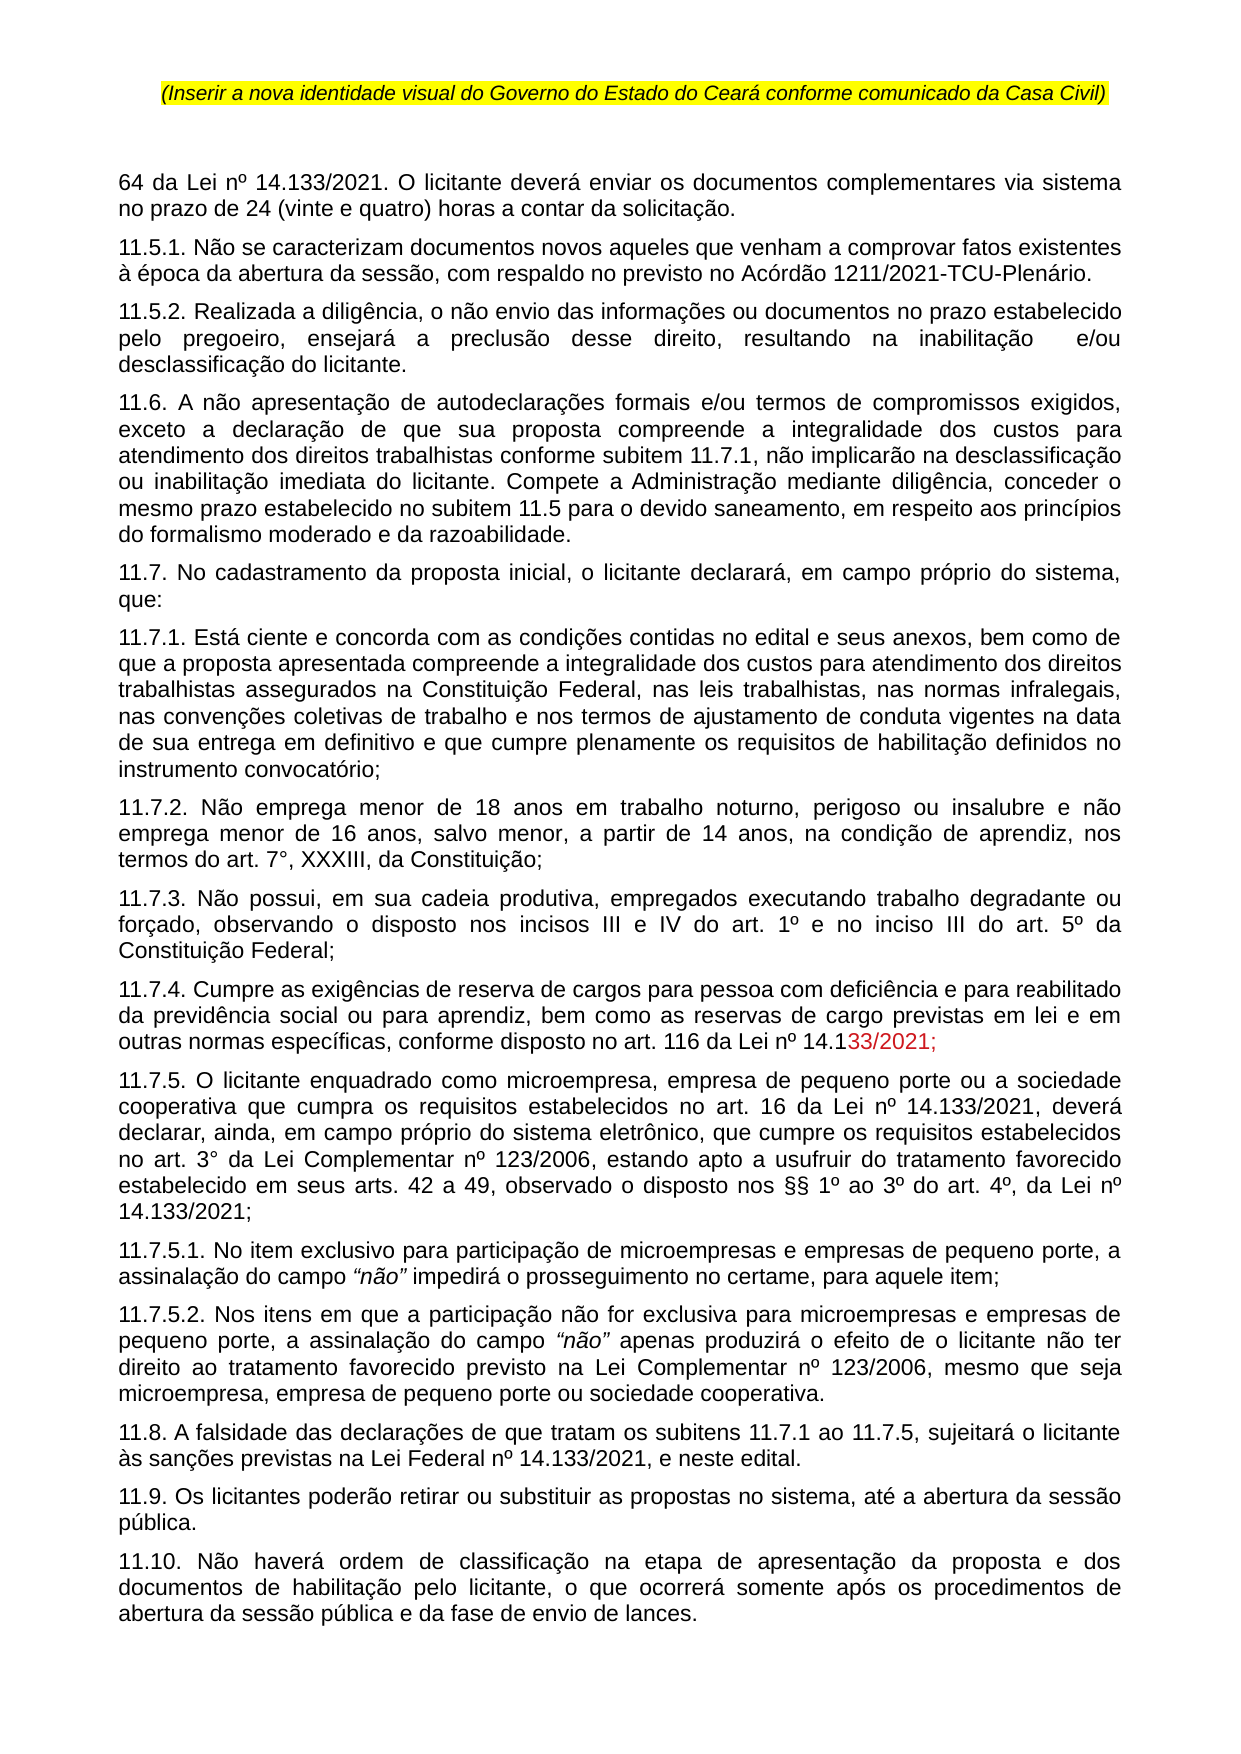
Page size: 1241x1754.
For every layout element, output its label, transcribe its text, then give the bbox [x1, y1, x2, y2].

text 11.7. No cadastramento da proposta inicial, o licitante declarará, em campo próprio do sistema, que: [118, 559, 1122, 612]
text 11.8. A falsidade das declarações de que tratam os subitens 11.7.1 ao 11.7.5, sujeitará o licitante às sanções previstas na Lei Federal nº 14.133/2021, e neste edital. [118, 1418, 1122, 1471]
text 11.6. A não apresentação de autodeclarações formais e/ou termos de compromissos exigidos, exceto a declaração de que sua proposta compreende a integralidade dos custos para atendimento dos direitos trabalhistas conforme subitem 11.7.1, não implicarão na desclassificação ou inabilitação imediata do licitante. Compete a Administração mediante diligência, conceder o mesmo prazo estabelecido no subitem 11.5 para o devido saneamento, em respeito aos princípios do formalismo moderado e da razoabilidade. [118, 389, 1122, 547]
text 11.7.4. Cumpre as exigências de reserva de cargos para pessoa com deficiência e para reabilitado da previdência social ou para aprendiz, bem como as reservas de cargo previstas em lei e em outras normas específicas, conforme disposto no art. 116 da Lei nº 14.133/2021; [118, 976, 1122, 1055]
text 11.7.2. Não emprega menor de 18 anos em trabalho noturno, perigoso ou insalubre e não emprega menor de 16 anos, salvo menor, a partir de 14 anos, na condição de aprendiz, nos termos do art. 7°, XXXIII, da Constituição; [118, 794, 1122, 873]
text 11.10. Não haverá ordem de classificação na etapa de apresentação da proposta e dos documentos de habilitação pelo licitante, o que ocorrerá somente após os procedimentos de abertura da sessão pública e da fase de envio de lances. [118, 1548, 1122, 1627]
text 11.5.1. Não se caracterizam documentos novos aqueles que venham a comprovar fatos existentes à época da abertura da sessão, com respaldo no previsto no Acórdão 1211/2021-TCU-Plenário. [118, 234, 1122, 286]
text 11.5.2. Realizada a diligência, o não envio das informações ou documentos no prazo estabelecido pelo pregoeiro, ensejará a preclusão desse direito, resultando na inabilitação e/ou desclassificação do licitante. [118, 298, 1122, 377]
text 11.7.5.2. Nos itens em que a participação não for exclusiva para microempresas e empresas de pequeno porte, a assinalação do campo “não” apenas produzirá o efeito de o licitante não ter direito ao tratamento favorecido previsto na Lei Complementar nº 123/2006, mesmo que seja microempresa, empresa de pequeno porte ou sociedade cooperativa. [118, 1301, 1122, 1407]
text 11.7.5. O licitante enquadrado como microempresa, empresa de pequeno porte ou a sociedade cooperativa que cumpra os requisitos estabelecidos no art. 16 da Lei nº 14.133/2021, deverá declarar, ainda, em campo próprio do sistema eletrônico, que cumpre os requisitos estabelecidos no art. 3° da Lei Complementar nº 123/2006, estando apto a usufruir do tratamento favorecido estabelecido em seus arts. 42 a 49, observado o disposto nos §§ 1º ao 3º do art. 4º, da Lei nº 14.133/2021; [118, 1067, 1122, 1225]
text 11.9. Os licitantes poderão retirar ou substituir as propostas no sistema, até a abertura da sessão pública. [118, 1483, 1122, 1536]
text 11.7.3. Não possui, em sua cadeia produtiva, empregados executando trabalho degradante ou forçado, observando o disposto nos incisos III e IV do art. 1º e no inciso III do art. 5º da Constituição Federal; [118, 885, 1122, 964]
text 11.7.1. Está ciente e concorda com as condições contidas no edital e seus anexos, bem como de que a proposta apresentada compreende a integralidade dos custos para atendimento dos direitos trabalhistas assegurados na Constituição Federal, nas leis trabalhistas, nas normas infralegais, nas convenções coletivas de trabalho e nos termos de ajustamento de conduta vigentes na data de sua entrega em definitivo e que cumpre plenamente os requisitos de habilitação definidos no instrumento convocatório; [118, 624, 1122, 782]
text 11.7.5.1. No item exclusivo para participação de microempresas e empresas de pequeno porte, a assinalação do campo “não” impedirá o prosseguimento no certame, para aquele item; [118, 1237, 1122, 1289]
text 64 da Lei nº 14.133/2021. O licitante deverá enviar os documentos complementares via sistema no prazo de 24 (vinte e quatro) horas a contar da solicitação. [118, 169, 1122, 222]
